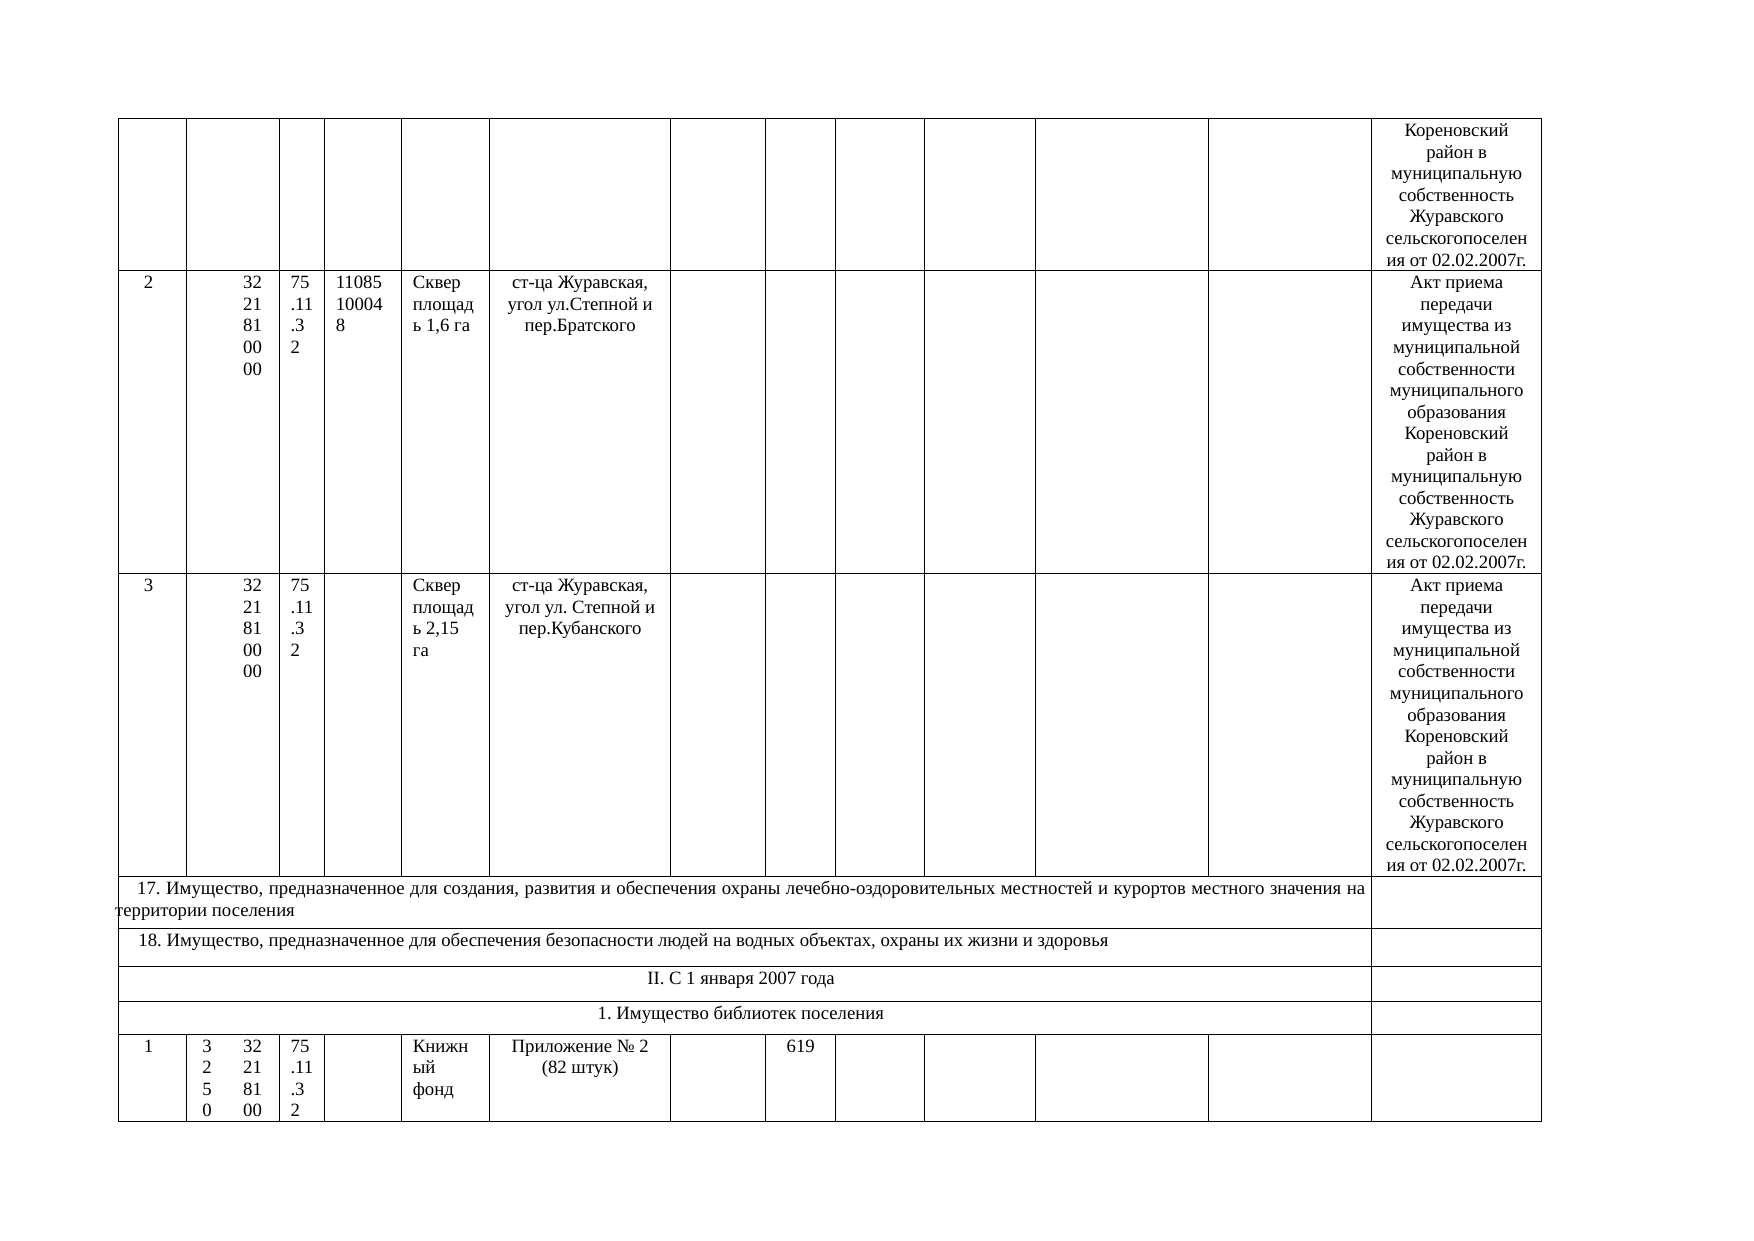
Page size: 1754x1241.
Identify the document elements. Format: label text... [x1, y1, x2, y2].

table_cell [836, 574, 924, 876]
table_cell [1372, 1002, 1541, 1033]
table_cell Приложение № 2 (82 штук) [490, 1035, 670, 1121]
table_cell [836, 119, 924, 270]
table_cell 18. Имущество, предназначенное для обеспечения безопасности людей на водных объектах, охраны их жизни и здоровья [119, 929, 1371, 966]
table_cell [1036, 574, 1208, 876]
table_cell [191, 119, 232, 270]
table_cell [1036, 119, 1208, 270]
table_cell [1372, 1035, 1541, 1121]
table_cell Акт приема передачи имущества из муниципальной собственности муниципального образования Кореновский район в муниципальную собственность Журавского сельскогопоселения от 02.02.2007г. [1372, 574, 1541, 876]
table_cell 3250 [191, 1035, 232, 1121]
table_cell [280, 119, 324, 270]
table_cell [1036, 1035, 1208, 1121]
table_cell II. С 1 января 2007 года [119, 967, 1371, 1001]
table_cell [766, 119, 835, 270]
table_cell [925, 271, 1035, 573]
table_cell 75.11.32 [280, 574, 324, 876]
table_cell [1372, 877, 1541, 927]
table_cell [671, 1035, 765, 1121]
table_cell [119, 119, 186, 270]
table_cell [671, 119, 765, 270]
table_cell [925, 1035, 1035, 1121]
table_cell Сквер площадь 2,15 га [402, 574, 489, 876]
table_cell [1209, 271, 1371, 573]
table_cell [925, 119, 1035, 270]
table_cell [766, 271, 835, 573]
table_cell [187, 271, 191, 573]
table_cell [836, 1035, 924, 1121]
table_cell 2 [119, 271, 186, 573]
table_cell [671, 271, 765, 573]
table_cell [490, 119, 670, 270]
table_cell [191, 271, 232, 573]
table_cell Сквер площадь 1,6 га [402, 271, 489, 573]
table_cell 3221810000 [232, 271, 279, 573]
table_cell [232, 119, 279, 270]
table_cell 32218100 [232, 1035, 279, 1121]
table_cell 1 [119, 1035, 186, 1121]
table_cell Книжный фонд [402, 1035, 489, 1121]
table_cell 1. Имущество библиотек поселения [119, 1002, 1371, 1033]
table_cell [187, 1035, 191, 1121]
table_cell [325, 1035, 401, 1121]
table_cell 3 [119, 574, 186, 876]
table_cell 11085100048 [325, 271, 401, 573]
table_cell 75.11.32 [280, 1035, 324, 1121]
table_cell [1209, 1035, 1371, 1121]
table_cell [1036, 271, 1208, 573]
table_cell [402, 119, 489, 270]
table_cell Акт приема передачи имущества из муниципальной собственности муниципального образования Кореновский район в муниципальную собственность Журавского сельскогопоселения от 02.02.2007г. [1372, 271, 1541, 573]
table_cell [836, 271, 924, 573]
table_cell ст-ца Журавская, угол ул. Степной и пер.Кубанского [490, 574, 670, 876]
table_cell [1372, 929, 1541, 966]
table_cell [671, 574, 765, 876]
table_cell [187, 119, 191, 270]
table_cell 17. Имущество, предназначенное для создания, развития и обеспечения охраны лечебно-оздоровительных местностей и курортов местного значения на территории поселения [119, 877, 1371, 927]
table_cell 619 [766, 1035, 835, 1121]
table_cell [187, 574, 191, 876]
table_cell [191, 574, 232, 876]
table_cell ст-ца Журавская, угол ул.Степной и пер.Братского [490, 271, 670, 573]
table_cell [325, 119, 401, 270]
table_cell [1372, 967, 1541, 1001]
table_cell [766, 574, 835, 876]
table_cell Кореновский район в муниципальную собственность Журавского сельскогопоселения от 02.02.2007г. [1372, 119, 1541, 270]
table_cell [1209, 119, 1371, 270]
table_cell [325, 574, 401, 876]
table_cell 3221810000 [232, 574, 279, 876]
table_cell [925, 574, 1035, 876]
table_cell [1209, 574, 1371, 876]
table_cell 75.11.32 [280, 271, 324, 573]
